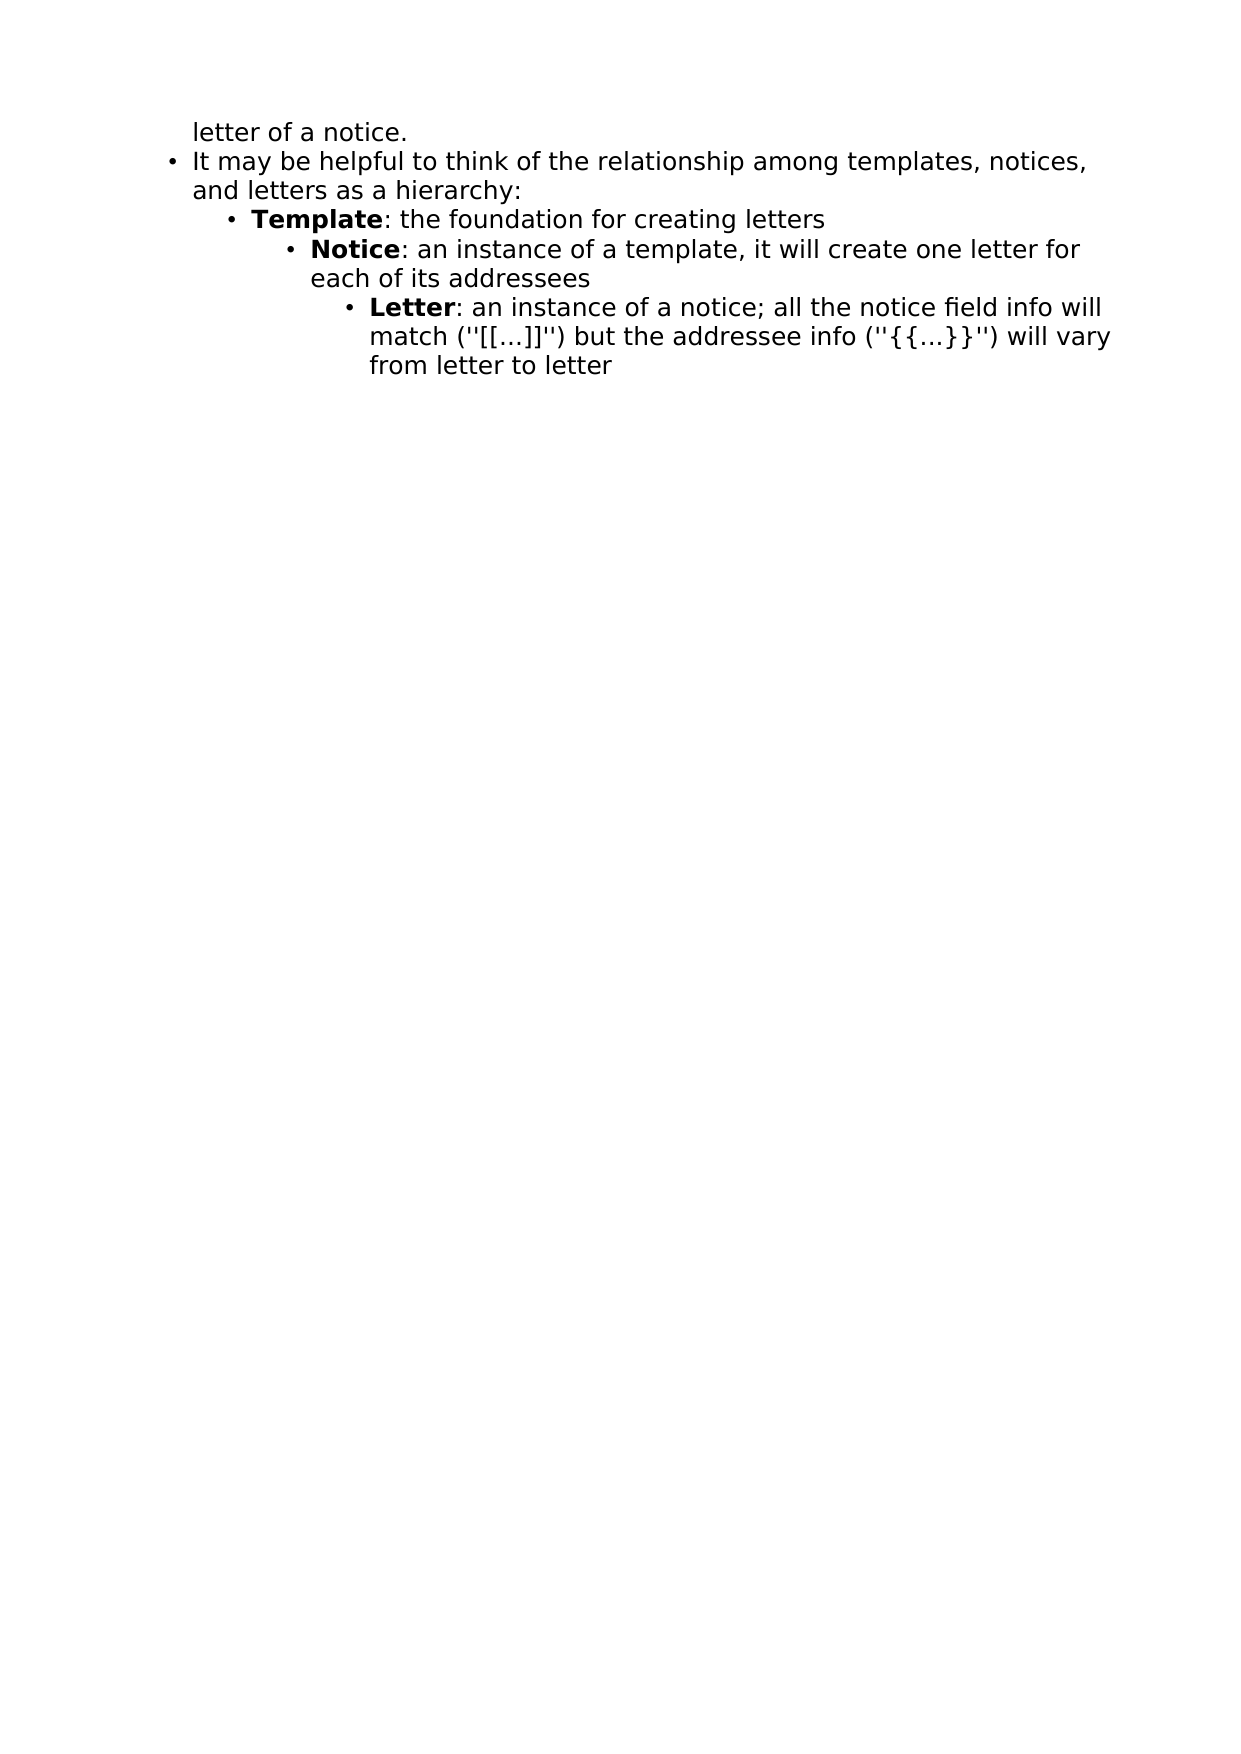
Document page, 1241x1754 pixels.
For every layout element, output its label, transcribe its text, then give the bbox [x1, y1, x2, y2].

list letter of a notice. [177, 118, 1122, 147]
list Notice: an instance of a template, it will create one letter for each of its addressees [295, 235, 1122, 293]
list Template: the foundation for creating letters [236, 206, 1122, 235]
list Letter: an instance of a notice; all the notice field info will match (''[[...]]'') but the addressee info (''{{...}}'') will vary from letter to letter [354, 293, 1122, 381]
list It may be helpful to think of the relationship among templates, notices, and letters as a hierarchy: [177, 147, 1122, 206]
